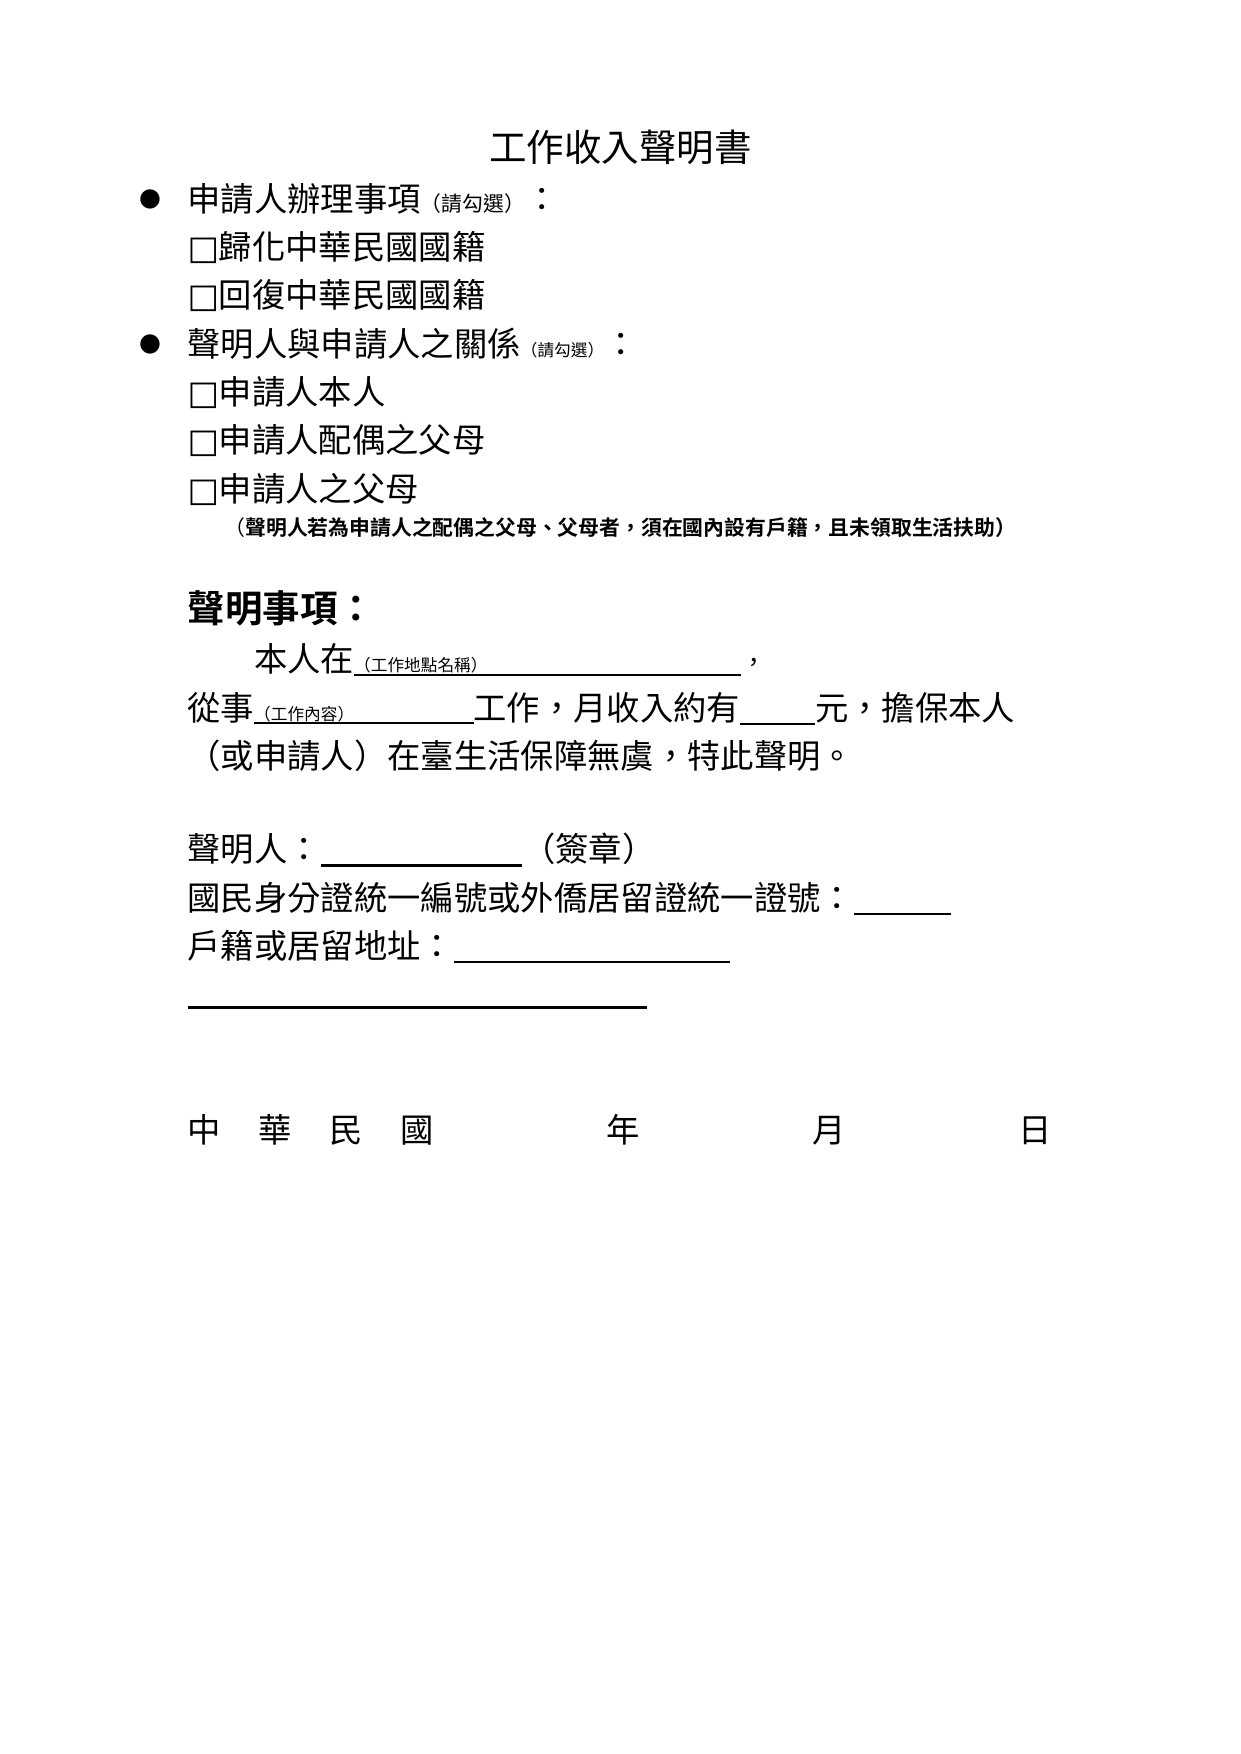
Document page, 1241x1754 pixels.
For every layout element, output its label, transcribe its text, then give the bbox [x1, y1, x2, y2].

text 本人在（工作地點名稱） ， [187, 633, 1053, 681]
text □申請人之父母 [187, 463, 1053, 511]
text □回復中華民國國籍 [187, 269, 1053, 317]
text 戶籍或居留地址： [187, 919, 1053, 968]
text 中華民國 年 月 日 [187, 1104, 1053, 1152]
text （聲明人若為申請人之配偶之父母、父母者，須在國內設有戶籍，且未領取生活扶助） [187, 511, 1053, 541]
text 聲明事項： [187, 579, 1053, 633]
list 申請人辦理事項（請勾選）： [137, 172, 1053, 221]
text 聲明人： （簽章） [187, 823, 1053, 871]
text 國民身分證統一編號或外僑居留證統一證號： [187, 871, 1053, 919]
text □歸化中華民國國籍 [187, 221, 1053, 269]
text □申請人配偶之父母 [187, 414, 1053, 463]
list 聲明人與申請人之關係（請勾選）： [137, 317, 1053, 366]
text □申請人本人 [187, 366, 1053, 414]
text 從事（工作內容） 工作，月收入約有 元，擔保本人（或申請人）在臺生活保障無虞，特此聲明。 [187, 681, 1053, 778]
text 工作收入聲明書 [187, 118, 1053, 172]
